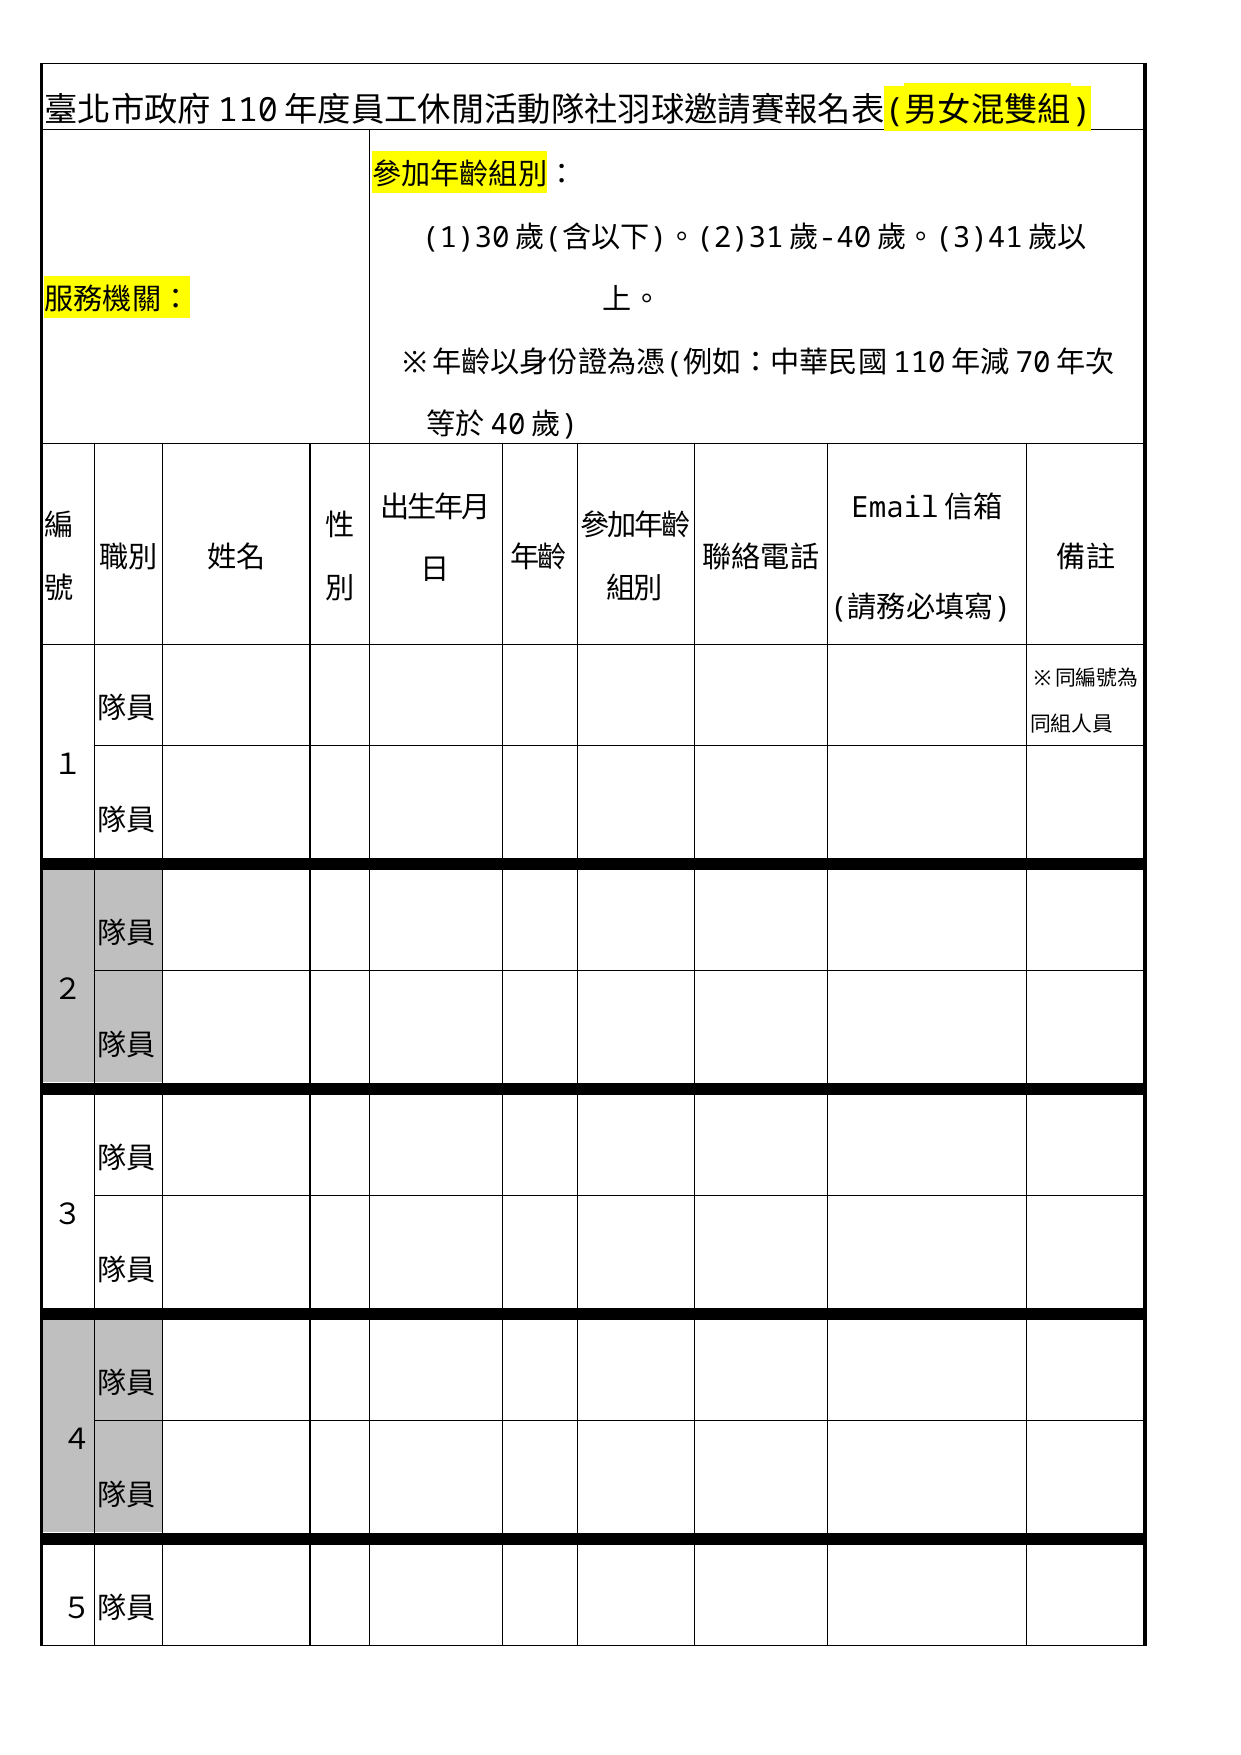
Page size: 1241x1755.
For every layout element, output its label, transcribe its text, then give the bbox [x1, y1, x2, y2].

table_cell [695, 1545, 827, 1645]
table_cell 性別 [311, 444, 369, 644]
table_cell [1027, 1421, 1143, 1532]
table_cell [695, 1320, 827, 1420]
table_cell [503, 1421, 577, 1532]
table_cell 隊員 [95, 1320, 162, 1420]
table_cell ５ [43, 1545, 94, 1645]
table_cell [828, 1196, 1026, 1307]
table_cell [503, 1320, 577, 1420]
table_cell 編號 [43, 444, 94, 644]
table_cell [503, 870, 577, 970]
table_cell 隊員 [95, 1095, 162, 1195]
table_cell Email信箱 (請務必填寫) [828, 444, 1026, 644]
table_cell [163, 1545, 309, 1645]
table_cell [695, 870, 827, 970]
table_cell [1027, 971, 1143, 1082]
table_cell 隊員 [95, 1545, 162, 1645]
table_cell 職別 [95, 444, 162, 644]
table_cell [163, 870, 309, 970]
table_cell [311, 971, 369, 1082]
table_cell [311, 1421, 369, 1532]
table_cell [503, 746, 577, 857]
table_cell [828, 1320, 1026, 1420]
table_cell [828, 645, 1026, 745]
table_cell [311, 1095, 369, 1195]
table_header 臺北市政府110年度員工休閒活動隊社羽球邀請賽報名表(男女混雙組) [43, 64, 1143, 129]
table_cell [163, 645, 309, 745]
table_cell [695, 645, 827, 745]
table_cell [578, 971, 694, 1082]
table_cell [163, 1421, 309, 1532]
table_cell [695, 1095, 827, 1195]
table_cell [1027, 870, 1143, 970]
table_cell [695, 1196, 827, 1307]
table_cell 隊員 [95, 870, 162, 970]
table_cell [1027, 1196, 1143, 1307]
table_cell [828, 1545, 1026, 1645]
table_cell [578, 1196, 694, 1307]
table_cell [578, 1545, 694, 1645]
table_cell [370, 746, 502, 857]
table_cell 服務機關： [43, 130, 369, 443]
table_cell [578, 1421, 694, 1532]
table_cell 聯絡電話 [695, 444, 827, 644]
table_cell [503, 1545, 577, 1645]
table_cell 參加年齡組別 [578, 444, 694, 644]
table_cell [828, 870, 1026, 970]
table_cell 備註 [1027, 444, 1143, 644]
table_cell [163, 1320, 309, 1420]
table_cell 參加年齡組別： (1)30歲(含以下)。(2)31歲-40歲。(3)41歲以上。 ※年齡以身份證為憑(例如：中華民國110年減70年次等於40歲) [370, 130, 1143, 443]
table_cell [370, 1095, 502, 1195]
table_cell [370, 1320, 502, 1420]
table_cell 隊員 [95, 1196, 162, 1307]
table_cell [828, 1421, 1026, 1532]
table_cell [828, 746, 1026, 857]
table_cell ３ [43, 1095, 94, 1307]
table_cell 年齡 [503, 444, 577, 644]
table_cell [578, 1095, 694, 1195]
table_cell [370, 1196, 502, 1307]
table_cell 隊員 [95, 971, 162, 1082]
table_cell [695, 971, 827, 1082]
table_cell 隊員 [95, 645, 162, 745]
table_cell [311, 1196, 369, 1307]
table_cell [503, 1196, 577, 1307]
table_cell [828, 971, 1026, 1082]
table_cell [311, 1545, 369, 1645]
table_cell 出生年月日 [370, 444, 502, 644]
table_cell [695, 746, 827, 857]
table_cell 隊員 [95, 746, 162, 857]
table_cell １ [43, 645, 94, 857]
table_cell ※同編號為同組人員 [1027, 645, 1143, 745]
table_cell [163, 971, 309, 1082]
table_cell [370, 1421, 502, 1532]
table_cell [311, 746, 369, 857]
table_cell [311, 870, 369, 970]
table_cell [311, 1320, 369, 1420]
table_cell [311, 645, 369, 745]
table_cell [370, 870, 502, 970]
table_cell ４ [43, 1320, 94, 1532]
table_cell [1027, 746, 1143, 857]
table_cell [370, 1545, 502, 1645]
table_cell [578, 1320, 694, 1420]
table_cell 隊員 [95, 1421, 162, 1532]
table_cell [828, 1095, 1026, 1195]
table_cell [695, 1421, 827, 1532]
table_cell [370, 971, 502, 1082]
table_cell [578, 746, 694, 857]
table_cell ２ [43, 870, 94, 1082]
table_cell [503, 1095, 577, 1195]
table_cell [1027, 1320, 1143, 1420]
table_cell [163, 1196, 309, 1307]
table_cell [370, 645, 502, 745]
table_cell [163, 1095, 309, 1195]
table_cell [163, 746, 309, 857]
table_cell [503, 645, 577, 745]
table_cell [578, 645, 694, 745]
table_cell [578, 870, 694, 970]
table_cell [503, 971, 577, 1082]
table_cell [1027, 1095, 1143, 1195]
table_cell 姓名 [163, 444, 309, 644]
table_cell [1027, 1545, 1143, 1645]
